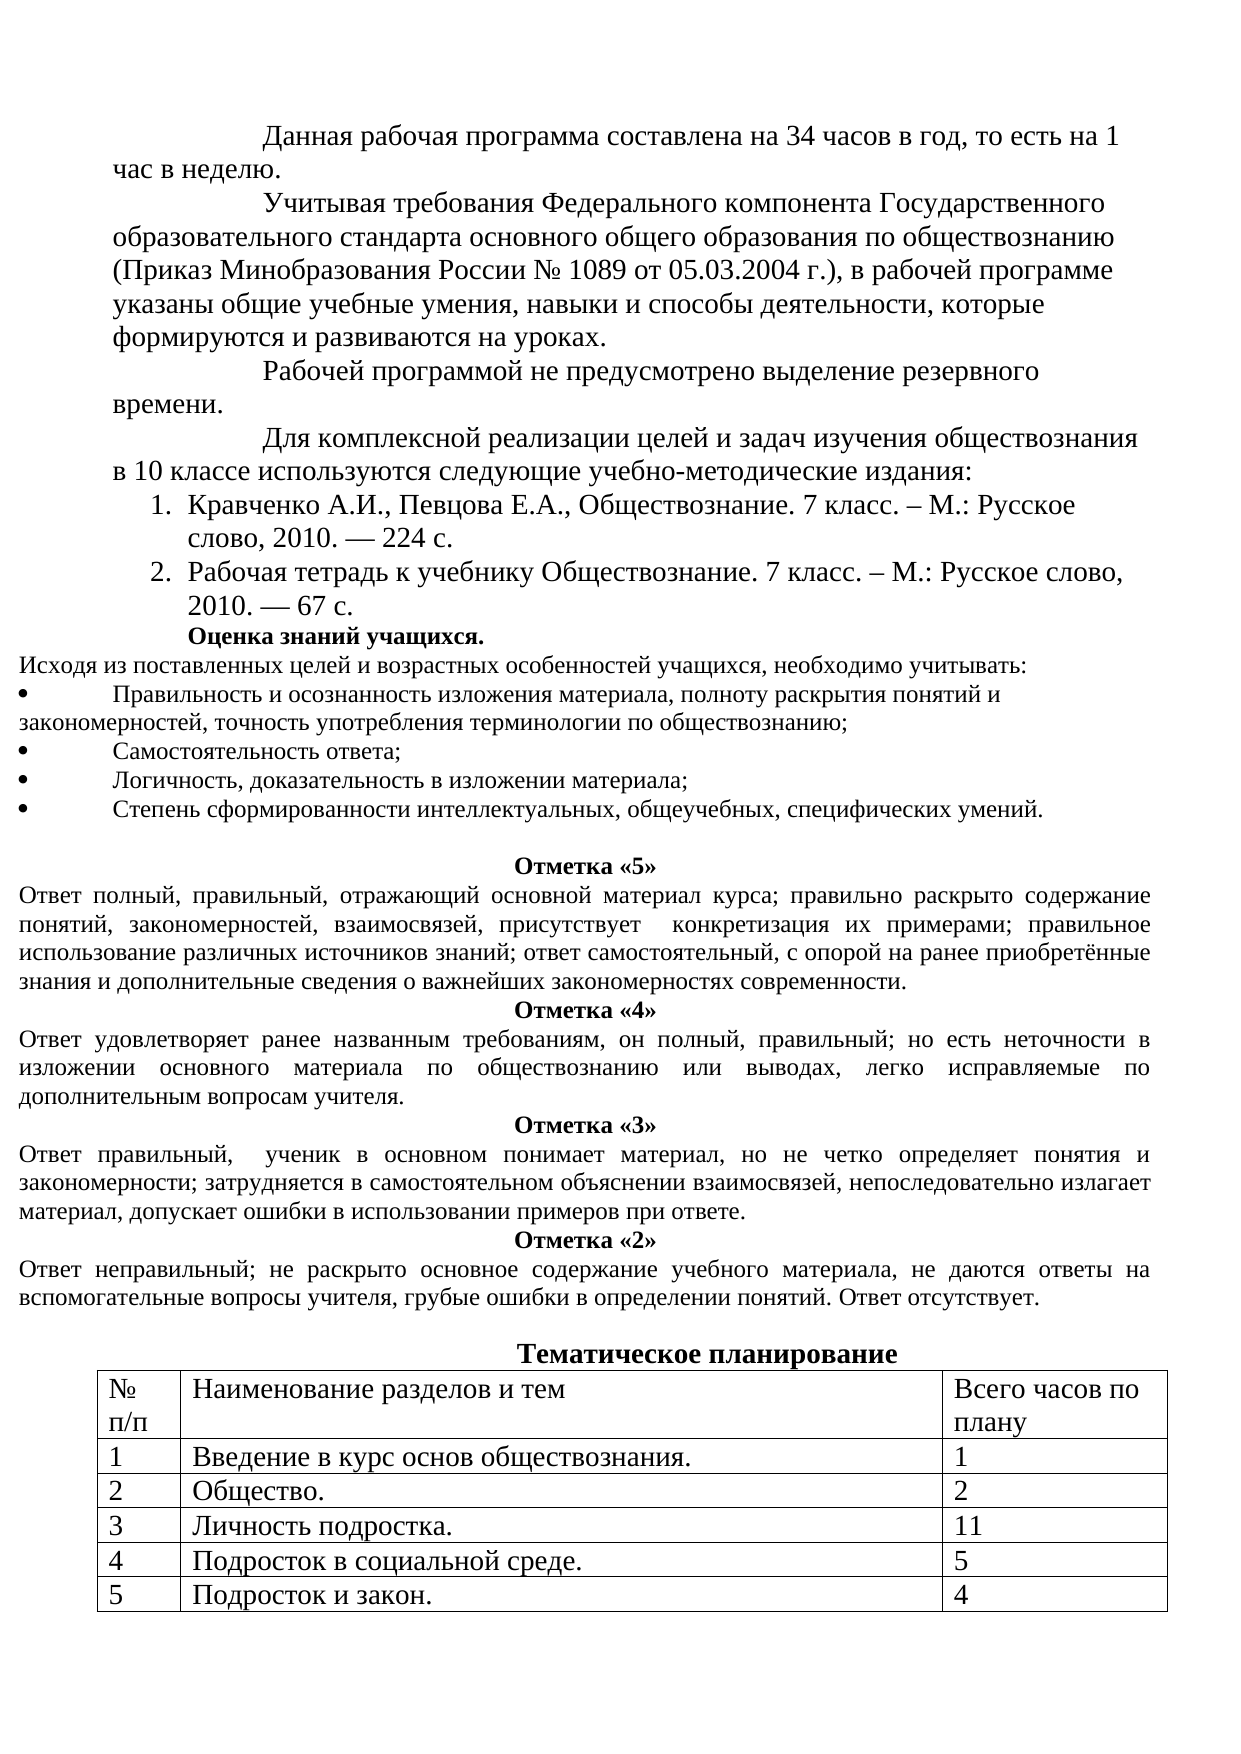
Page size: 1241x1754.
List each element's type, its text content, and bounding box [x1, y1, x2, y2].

table_cell Личность подростка. [181, 1508, 942, 1542]
text Тематическое планирование [112, 1336, 1152, 1370]
table_cell 2 [943, 1474, 1167, 1507]
table_cell 4 [98, 1543, 180, 1576]
text Для комплексной реализации целей и задач изучения обществознания в 10 классе используются следующие учебно-методические издания: [112, 420, 1152, 487]
text Ответ неправильный; не раскрыто основное содержание учебного материала, не даются ответы на вспомогательные вопросы учителя, грубые ошибки в определении понятий. Ответ отсутствует. [19, 1254, 1152, 1311]
text Отметка «4» [19, 995, 1152, 1024]
text Отметка «3» [19, 1110, 1152, 1139]
table_cell 5 [98, 1577, 180, 1611]
table_cell Подросток и закон. [181, 1577, 942, 1611]
text Отметка «2» [19, 1225, 1152, 1254]
text Рабочей программой не предусмотрено выделение резервного времени. [112, 353, 1152, 420]
table_header № п/п [98, 1371, 180, 1438]
list Самостоятельность ответа; [19, 736, 1152, 765]
text Ответ полный, правильный, отражающий основной материал курса; правильно раскрыто содержание понятий, закономерностей, взаимосвязей, присутствует конкретизация их примерами; правильное использование различных источников знаний; ответ самостоятельный, с опорой на ранее приобретённые знания и дополнительные сведения о важнейших закономерностях современности. [19, 880, 1152, 995]
table_cell 1 [98, 1439, 180, 1472]
table_header Наименование разделов и тем [181, 1371, 942, 1438]
table_header Всего часов по плану [943, 1371, 1167, 1438]
list Кравченко А.И., Певцова Е.А., Обществознание. 7 класс. – М.: Русское слово, 2010. — 224 с. [150, 487, 1152, 554]
list Логичность, доказательность в изложении материала; [19, 765, 1152, 794]
table_cell 5 [943, 1543, 1167, 1576]
text Ответ удовлетворяет ранее названным требованиям, он полный, правильный; но есть неточности в изложении основного материала по обществознанию или выводах, легко исправляемые по дополнительным вопросам учителя. [19, 1024, 1152, 1110]
table_cell 1 [943, 1439, 1167, 1472]
table_cell Введение в курс основ обществознания. [181, 1439, 942, 1472]
table_cell 3 [98, 1508, 180, 1542]
table_cell 11 [943, 1508, 1167, 1542]
table_cell 4 [943, 1577, 1167, 1611]
list Рабочая тетрадь к учебнику Обществознание. 7 класс. – М.: Русское слово, 2010. — 67 с. Оценка знаний учащихся. [150, 554, 1152, 650]
list Правильность и осознанность изложения материала, полноту раскрытия понятий и закономерностей, точность употребления терминологии по обществознанию; [19, 679, 1152, 736]
text Учитывая требования Федерального компонента Государственного образовательного стандарта основного общего образования по обществознанию (Приказ Минобразования России № 1089 от 05.03.2004 г.), в рабочей программе указаны общие учебные умения, навыки и способы деятельности, которые формируются и развиваются на уроках. [112, 185, 1152, 353]
table_cell Подросток в социальной среде. [181, 1543, 942, 1576]
text Ответ правильный, ученик в основном понимает материал, но не четко определяет понятия и закономерности; затрудняется в самостоятельном объяснении взаимосвязей, непоследовательно излагает материал, допускает ошибки в использовании примеров при ответе. [19, 1139, 1152, 1225]
text Данная рабочая программа составлена на 34 часов в год, то есть на 1 час в неделю. [112, 118, 1152, 185]
list Степень сформированности интеллектуальных, общеучебных, специфических умений. [19, 794, 1152, 822]
text Отметка «5» [19, 851, 1152, 880]
table_cell Общество. [181, 1474, 942, 1507]
text Исходя из поставленных целей и возрастных особенностей учащихся, необходимо учитывать: [19, 650, 1152, 679]
table_cell 2 [98, 1474, 180, 1507]
